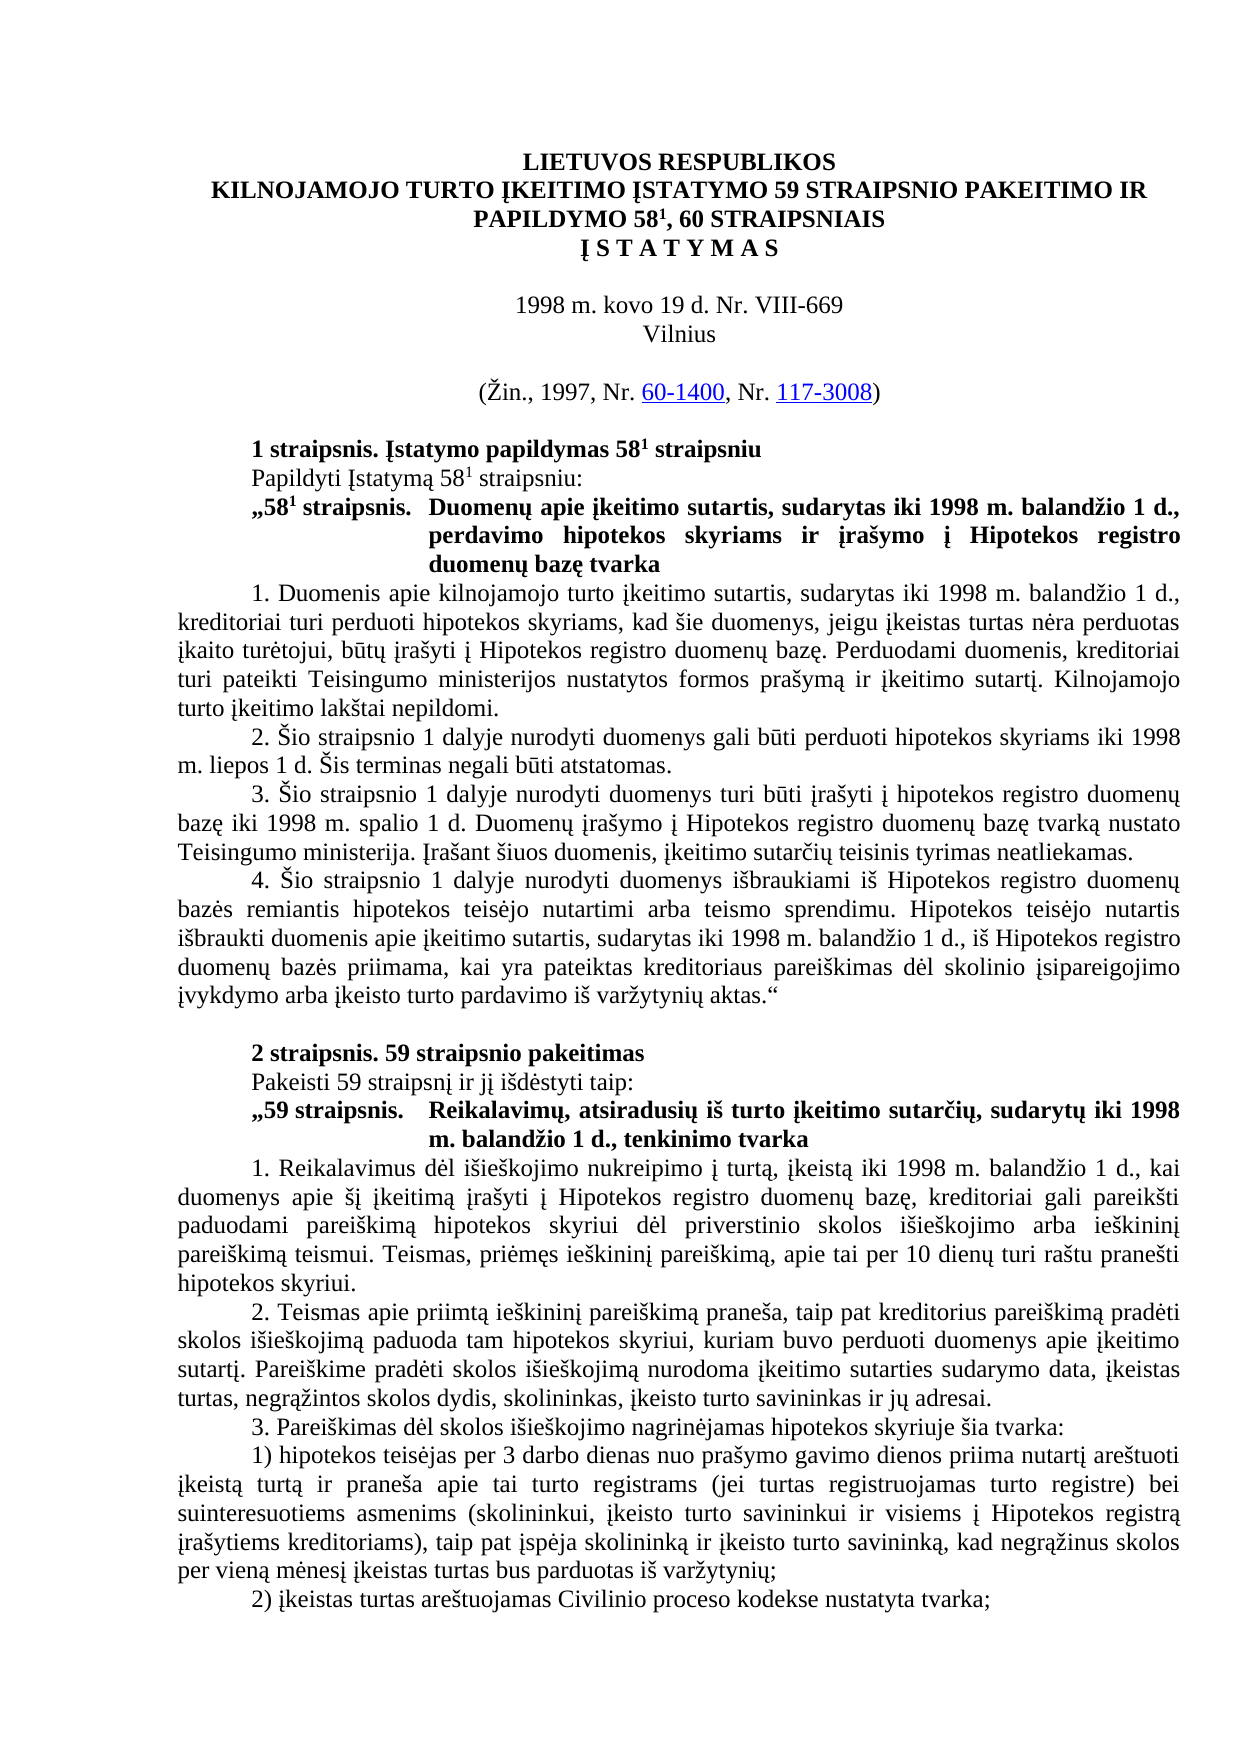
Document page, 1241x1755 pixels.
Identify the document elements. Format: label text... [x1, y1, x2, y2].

text Papildyti Įstatymą 581 straipsniu: [177, 463, 1181, 492]
text 2) įkeistas turtas areštuojamas Civilinio proceso kodekse nustatyta tvarka; [177, 1584, 1181, 1613]
text 3. Pareiškimas dėl skolos išieškojimo nagrinėjamas hipotekos skyriuje šia tvarka: [177, 1412, 1181, 1441]
text 1) hipotekos teisėjas per 3 darbo dienas nuo prašymo gavimo dienos priima nutartį areštuoti įkeistą turtą ir praneša apie tai turto registrams (jei turtas registruojamas turto registre) bei suinteresuotiems asmenims (skolininkui, įkeisto turto savininkui ir visiems į Hipotekos registrą įrašytiems kreditoriams), taip pat įspėja skolininką ir įkeisto turto savininką, kad negrąžinus skolos per vieną mėnesį įkeistas turtas bus parduotas iš varžytynių; [177, 1441, 1181, 1584]
text 3. Šio straipsnio 1 dalyje nurodyti duomenys turi būti įrašyti į hipotekos registro duomenų bazę iki 1998 m. spalio 1 d. Duomenų įrašymo į Hipotekos registro duomenų bazę tvarką nustato Teisingumo ministerija. Įrašant šiuos duomenis, įkeitimo sutarčių teisinis tyrimas neatliekamas. [177, 779, 1181, 866]
text 2. Šio straipsnio 1 dalyje nurodyti duomenys gali būti perduoti hipotekos skyriams iki 1998 m. liepos 1 d. Šis terminas negali būti atstatomas. [177, 722, 1181, 779]
text (Žin., 1997, Nr. 60-1400, Nr. 117-3008) [177, 377, 1181, 406]
text 2. Teismas apie priimtą ieškininį pareiškimą praneša, taip pat kreditorius pareiškimą pradėti skolos išieškojimą paduoda tam hipotekos skyriui, kuriam buvo perduoti duomenys apie įkeitimo sutartį. Pareiškime pradėti skolos išieškojimą nurodoma įkeitimo sutarties sudarymo data, įkeistas turtas, negrąžintos skolos dydis, skolininkas, įkeisto turto savininkas ir jų adresai. [177, 1297, 1181, 1412]
text Vilnius [177, 319, 1181, 348]
text Į S T A T Y M A S [177, 233, 1181, 262]
text Pakeisti 59 straipsnį ir jį išdėstyti taip: [177, 1067, 1181, 1096]
text 4. Šio straipsnio 1 dalyje nurodyti duomenys išbraukiami iš Hipotekos registro duomenų bazės remiantis hipotekos teisėjo nutartimi arba teismo sprendimu. Hipotekos teisėjo nutartis išbraukti duomenis apie įkeitimo sutartis, sudarytas iki 1998 m. balandžio 1 d., iš Hipotekos registro duomenų bazės priimama, kai yra pateiktas kreditoriaus pareiškimas dėl skolinio įsipareigojimo įvykdymo arba įkeisto turto pardavimo iš varžytynių aktas.“ [177, 866, 1181, 1009]
text „581 straipsnis. Duomenų apie įkeitimo sutartis, sudarytas iki 1998 m. balandžio 1 d., perdavimo hipotekos skyriams ir įrašymo į Hipotekos registro duomenų bazę tvarka [251, 492, 1181, 578]
text 1. Duomenis apie kilnojamojo turto įkeitimo sutartis, sudarytas iki 1998 m. balandžio 1 d., kreditoriai turi perduoti hipotekos skyriams, kad šie duomenys, jeigu įkeistas turtas nėra perduotas įkaito turėtojui, būtų įrašyti į Hipotekos registro duomenų bazę. Perduodami duomenis, kreditoriai turi pateikti Teisingumo ministerijos nustatytos formos prašymą ir įkeitimo sutartį. Kilnojamojo turto įkeitimo lakštai nepildomi. [177, 578, 1181, 722]
text LIETUVOS RESPUBLIKOS [177, 147, 1181, 176]
text „59 straipsnis. Reikalavimų, atsiradusių iš turto įkeitimo sutarčių, sudarytų iki 1998 m. balandžio 1 d., tenkinimo tvarka [251, 1096, 1181, 1153]
text 1 straipsnis. Įstatymo papildymas 581 straipsniu [177, 434, 1181, 463]
text KILNOJAMOJO TURTO ĮKEITIMO ĮSTATYMO 59 STRAIPSNIO PAKEITIMO IR PAPILDYMO 581, 60 STRAIPSNIAIS [177, 176, 1181, 233]
text 1. Reikalavimus dėl išieškojimo nukreipimo į turtą, įkeistą iki 1998 m. balandžio 1 d., kai duomenys apie šį įkeitimą įrašyti į Hipotekos registro duomenų bazę, kreditoriai gali pareikšti paduodami pareiškimą hipotekos skyriui dėl priverstinio skolos išieškojimo arba ieškininį pareiškimą teismui. Teismas, priėmęs ieškininį pareiškimą, apie tai per 10 dienų turi raštu pranešti hipotekos skyriui. [177, 1153, 1181, 1297]
text 1998 m. kovo 19 d. Nr. VIII-669 [177, 291, 1181, 319]
text 2 straipsnis. 59 straipsnio pakeitimas [177, 1038, 1181, 1067]
